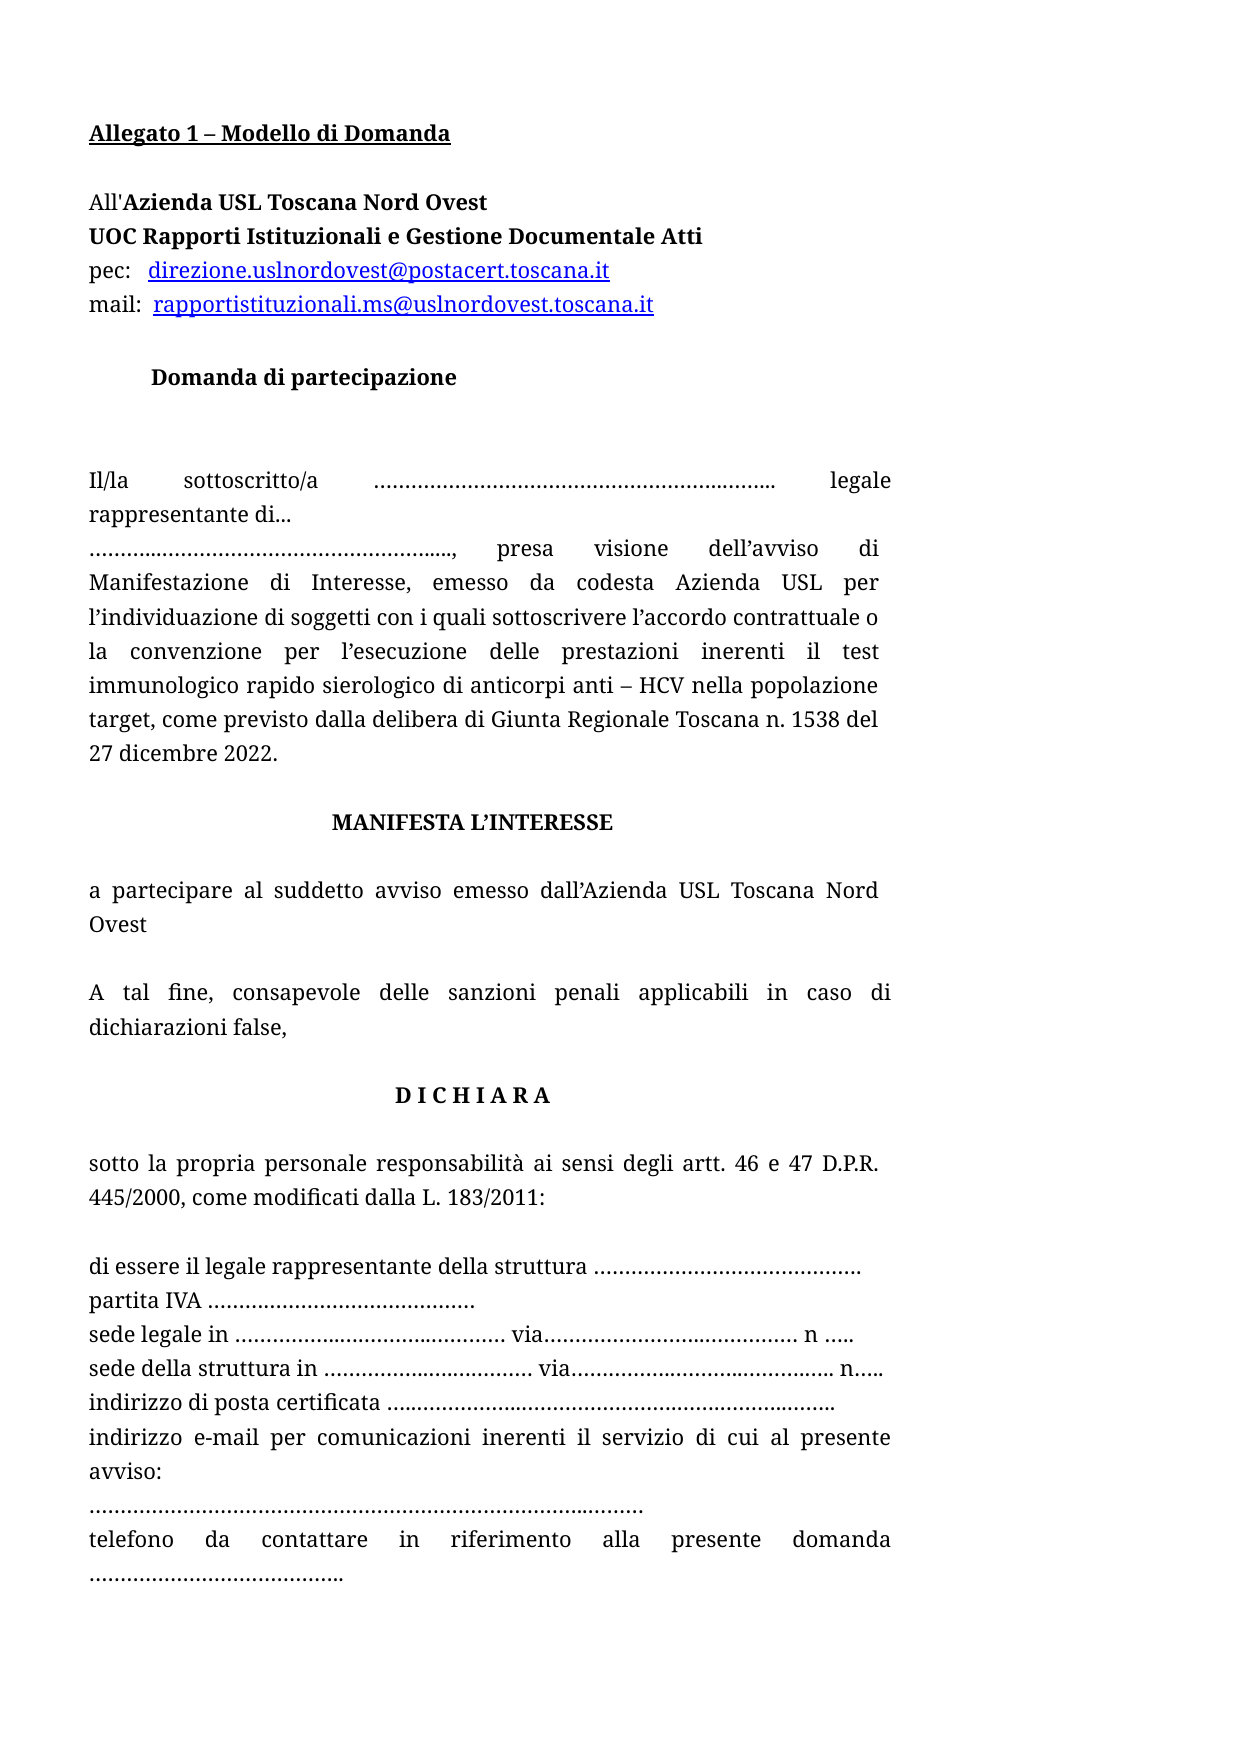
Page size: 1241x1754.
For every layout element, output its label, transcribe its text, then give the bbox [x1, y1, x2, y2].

text Domanda di partecipazione [151, 362, 857, 392]
text di essere il legale rappresentante della struttura ……………………………………. [89, 1251, 892, 1280]
text a partecipare al suddetto avviso emesso dall’Azienda USL Toscana Nord Ovest [89, 875, 879, 939]
subtitle MANIFESTA L’INTERESSE [89, 806, 856, 836]
text partita IVA ……….…………………………… [89, 1285, 892, 1314]
text UOC Rapporti Istituzionali e Gestione Documentale Atti [89, 221, 892, 250]
text ………...……………………………………....., presa visione dell’avviso di Manifestazione di Interesse, emesso da codesta Azienda USL per l’individuazione di soggetti con i quali sottoscrivere l’accordo contrattuale o la convenzione per l’esecuzione delle prestazioni inerenti il test immunologico rapido sierologico di anticorpi anti – HCV nella popolazione target, come previsto dalla delibera di Giunta Regionale Toscana n. 1538 del 27 dicembre 2022. [89, 533, 879, 768]
text Il/la sottoscritto/a ………………………………………………..……... legale rappresentante di... [89, 465, 892, 529]
text ……………………………………………………………………..……… [89, 1490, 892, 1519]
subtitle D I C H I A R A [89, 1080, 856, 1109]
text sede legale in ……………..….………..………… via……………………..…………… n ….. [89, 1319, 892, 1349]
text telefono da contattare in riferimento alla presente domanda ………………………………….. [89, 1524, 892, 1588]
text Allegato 1 – Modello di Domanda [89, 118, 892, 148]
text sede della struttura in ……………..….….……… via……………..………..……….….. n….. [89, 1353, 892, 1383]
text mail: rapportistituzionali.ms@uslnordovest.toscana.it [89, 289, 892, 319]
text indirizzo di posta certificata …..……………..…………………….…….………..…….. [89, 1387, 892, 1417]
text All'Azienda USL Toscana Nord Ovest [89, 186, 892, 216]
text sotto la propria personale responsabilità ai sensi degli artt. 46 e 47 D.P.R. 445/2000, come modificati dalla L. 183/2011: [89, 1148, 879, 1212]
text A tal fine, consapevole delle sanzioni penali applicabili in caso di dichiarazioni false, [89, 977, 892, 1041]
text pec: direzione.uslnordovest@postacert.toscana.it [89, 255, 892, 284]
text indirizzo e-mail per comunicazioni inerenti il servizio di cui al presente avviso: [89, 1421, 892, 1485]
